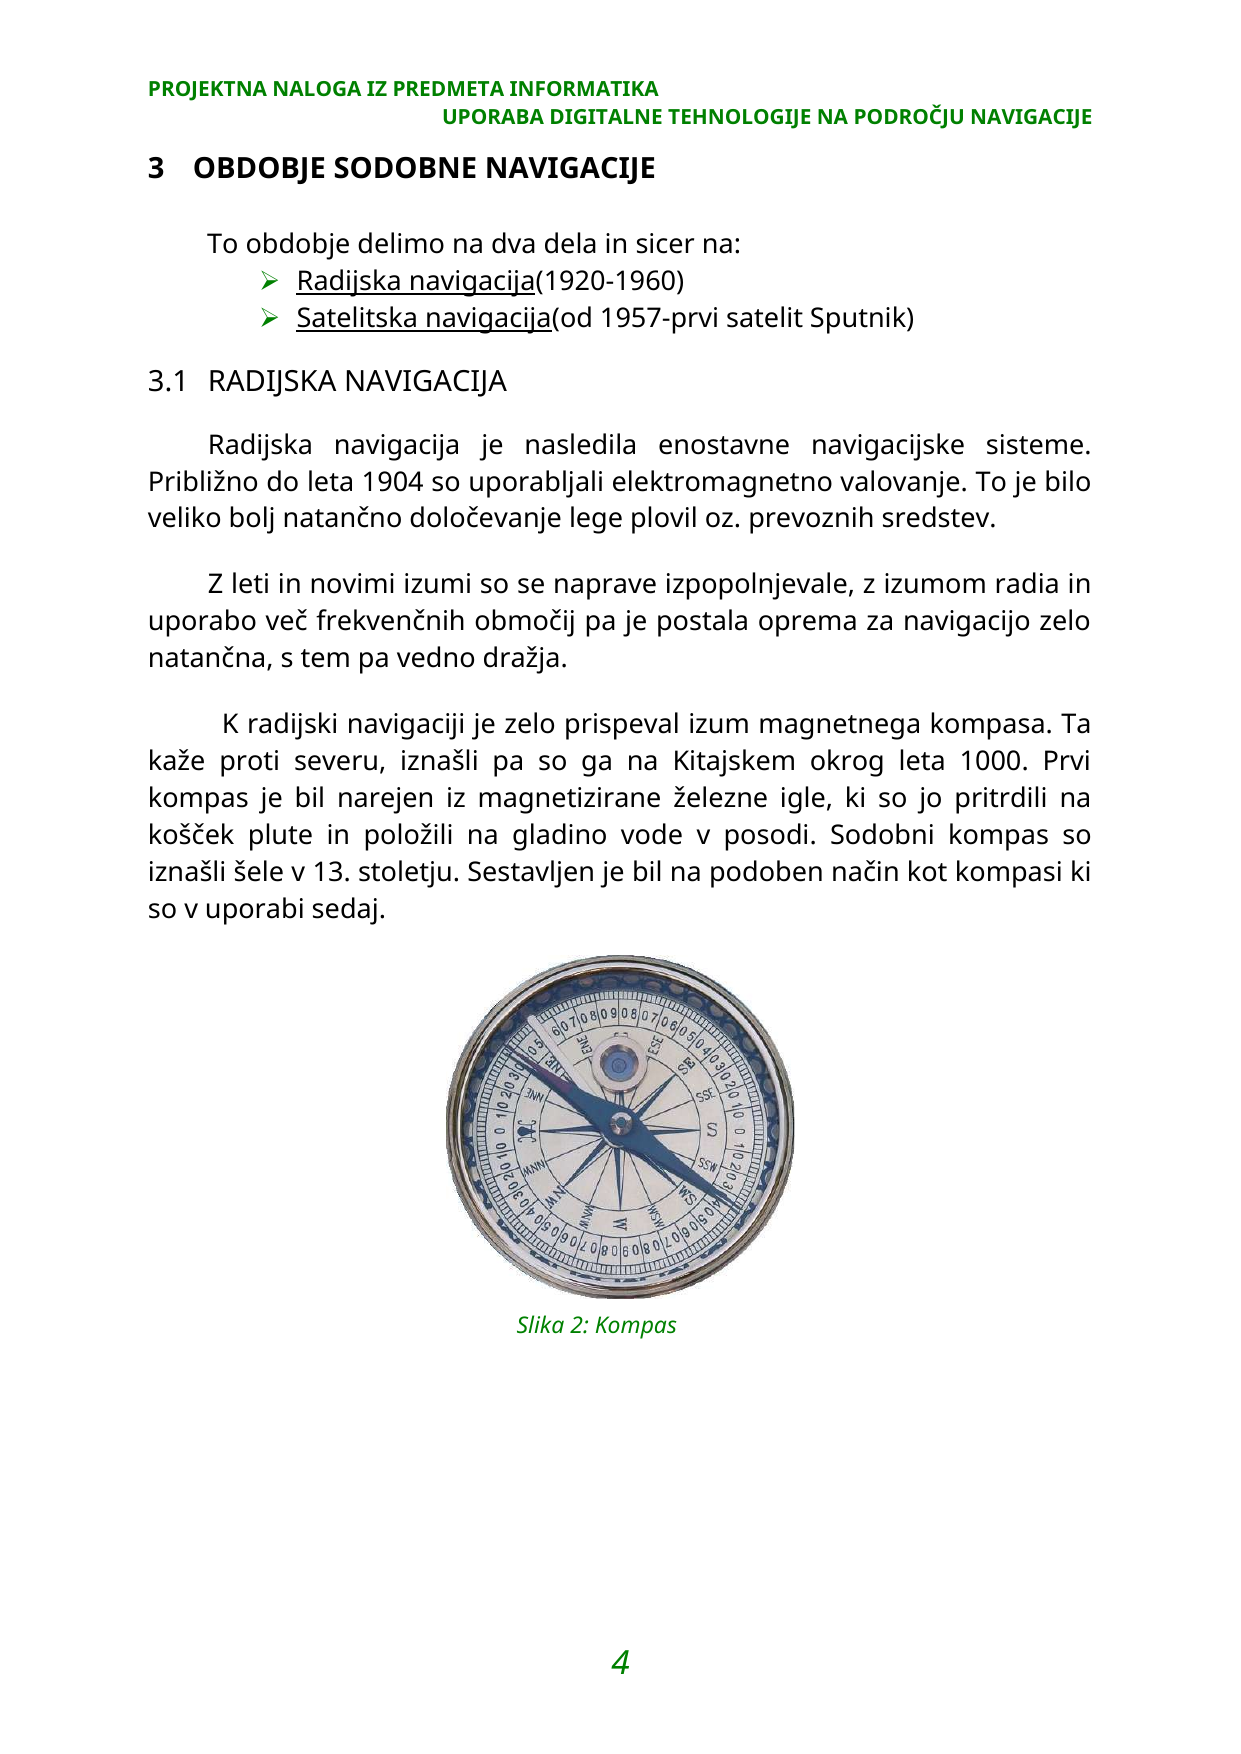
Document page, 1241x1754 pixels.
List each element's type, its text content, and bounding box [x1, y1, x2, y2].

list Radijska navigacija(1920-1960) [259, 262, 1092, 299]
subtitle RADIJSKA NAVIGACIJA [148, 361, 1092, 400]
text K radijski navigaciji je zelo prispeval izum magnetnega kompasa. Ta kaže proti severu, iznašli pa so ga na Kitajskem okrog leta 1000. Prvi kompas je bil narejen iz magnetizirane železne igle, ki so jo pritrdili na košček plute in položili na gladino vode v posodi. Sodobni kompas so iznašli šele v 13. stoletju. Sestavljen je bil na podoben način kot kompasi ki so v uporabi sedaj. [148, 705, 1092, 926]
subtitle OBDOBJE SODOBNE NAVIGACIJE [148, 148, 1092, 187]
text Slika 2: Kompas [347, 1309, 1092, 1341]
picture [446, 955, 795, 1299]
text Z leti in novimi izumi so se naprave izpopolnjevale, z izumom radia in uporabo več frekvenčnih območij pa je postala oprema za navigacijo zelo natančna, s tem pa vedno dražja. [148, 565, 1092, 676]
list Satelitska navigacija(od 1957-prvi satelit Sputnik) [259, 299, 1092, 336]
text Radijska navigacija je nasledila enostavne navigacijske sisteme. Približno do leta 1904 so uporabljali elektromagnetno valovanje. To je bilo veliko bolj natančno določevanje lege plovil oz. prevoznih sredstev. [148, 425, 1092, 536]
text To obdobje delimo na dva dela in sicer na: [148, 225, 1092, 262]
